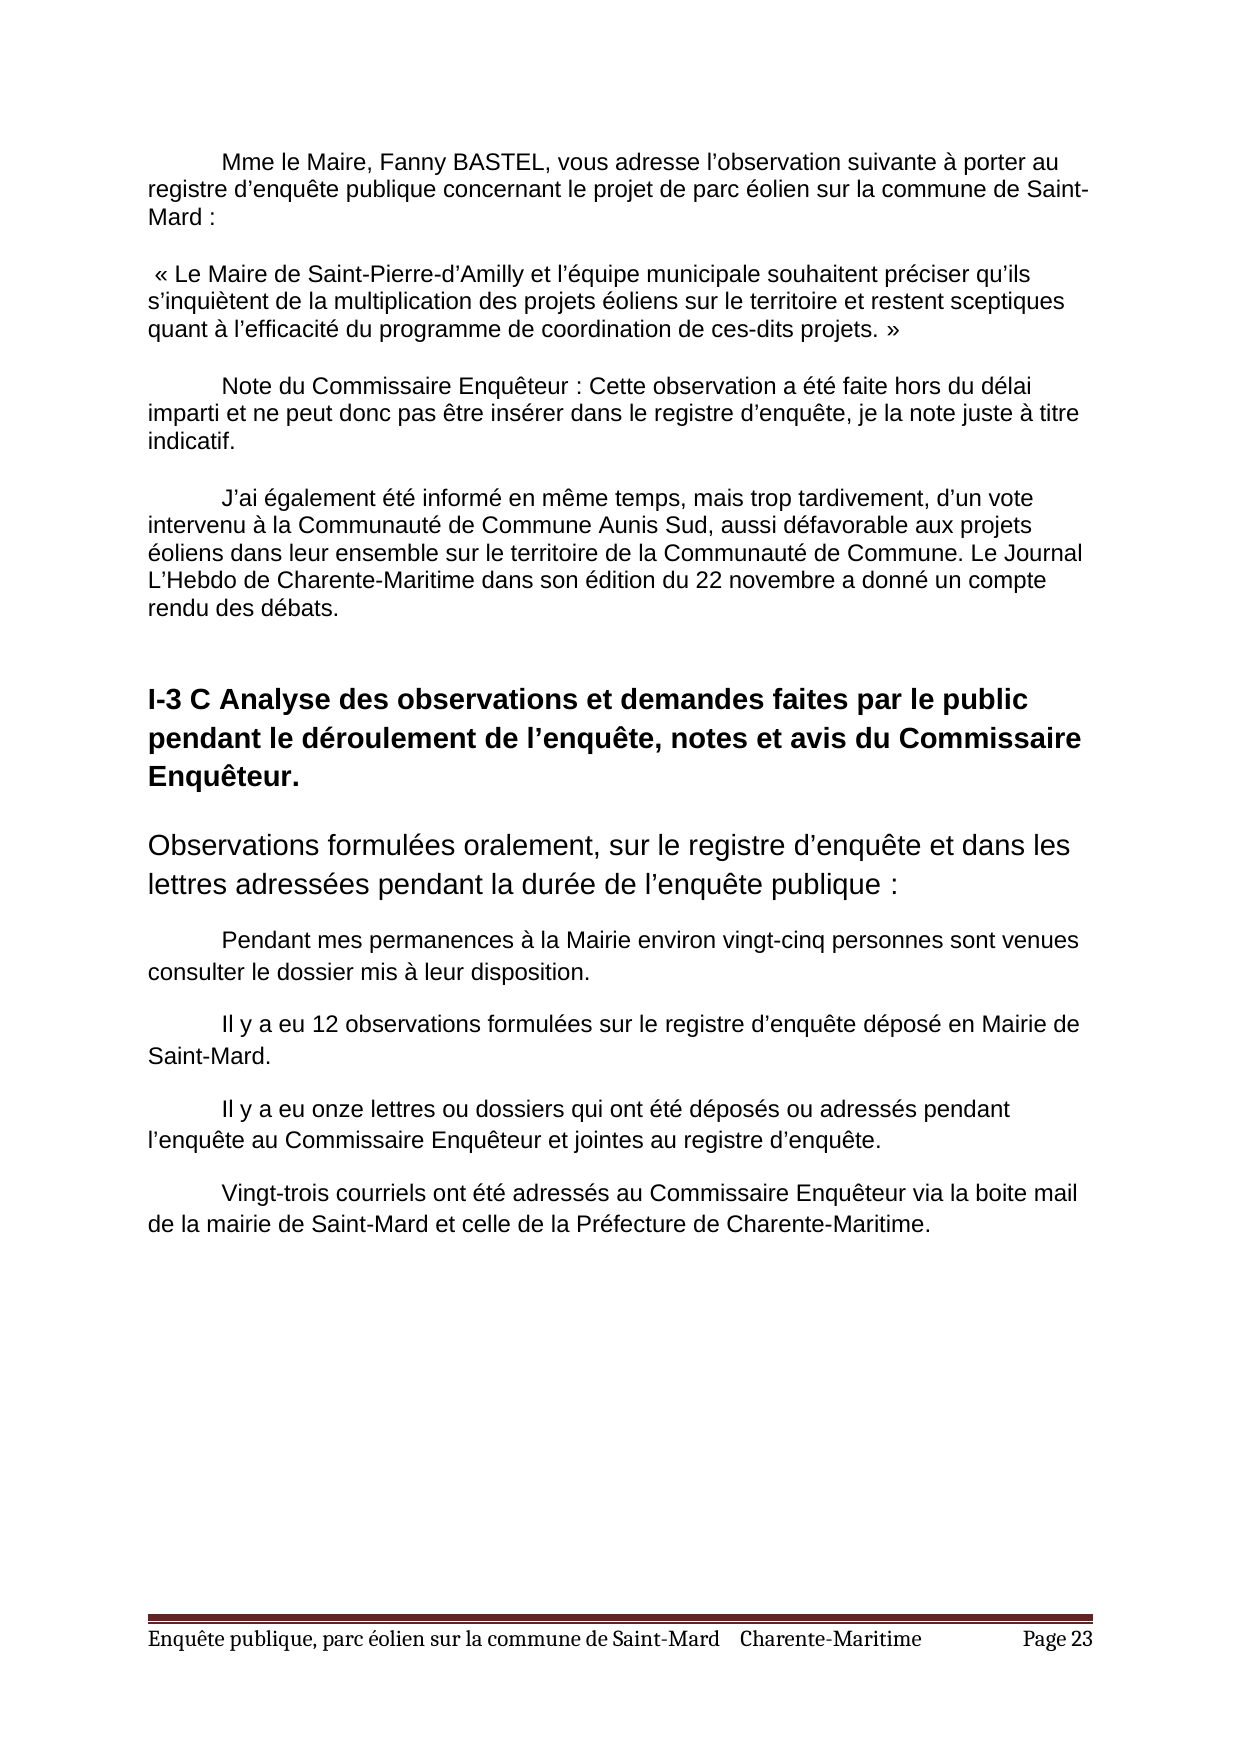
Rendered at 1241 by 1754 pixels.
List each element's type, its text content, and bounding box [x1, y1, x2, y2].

list Pendant mes permanences à la Mairie environ vingt-cinq personnes sont venues consulter le dossier mis à leur disposition. [148, 926, 1093, 985]
list Vingt-trois courriels ont été adressés au Commissaire Enquêteur via la boite mail de la mairie de Saint-Mard et celle de la Préfecture de Charente-Maritime. [148, 1179, 1093, 1238]
list Il y a eu 12 observations formulées sur le registre d’enquête déposé en Mairie de Saint-Mard. [148, 1010, 1093, 1069]
list Observations formulées oralement, sur le registre d’enquête et dans les lettres adressées pendant la durée de l’enquête publique : [148, 828, 1093, 900]
text I-3 C Analyse des observations et demandes faites par le public pendant le déroulement de l’enquête, notes et avis du Commissaire Enquêteur. [148, 682, 1093, 793]
list Il y a eu onze lettres ou dossiers qui ont été déposés ou adressés pendant l’enquête au Commissaire Enquêteur et jointes au registre d’enquête. [148, 1094, 1093, 1154]
text Note du Commissaire Enquêteur : Cette observation a été faite hors du délai imparti et ne peut donc pas être insérer dans le registre d’enquête, je la note juste à titre indicatif. [148, 372, 1093, 454]
text J’ai également été informé en même temps, mais trop tardivement, d’un vote intervenu à la Communauté de Commune Aunis Sud, aussi défavorable aux projets éoliens dans leur ensemble sur le territoire de la Communauté de Commune. Le Journal L’Hebdo de Charente-Maritime dans son édition du 22 novembre a donné un compte rendu des débats. [148, 483, 1093, 622]
text « Le Maire de Saint-Pierre-d’Amilly et l’équipe municipale souhaitent préciser qu’ils s’inquiètent de la multiplication des projets éoliens sur le territoire et restent sceptiques quant à l’efficacité du programme de coordination de ces-dits projets. » [148, 259, 1093, 342]
text Mme le Maire, Fanny BASTEL, vous adresse l’observation suivante à porter au registre d’enquête publique concernant le projet de parc éolien sur la commune de Saint-Mard : [148, 148, 1093, 230]
